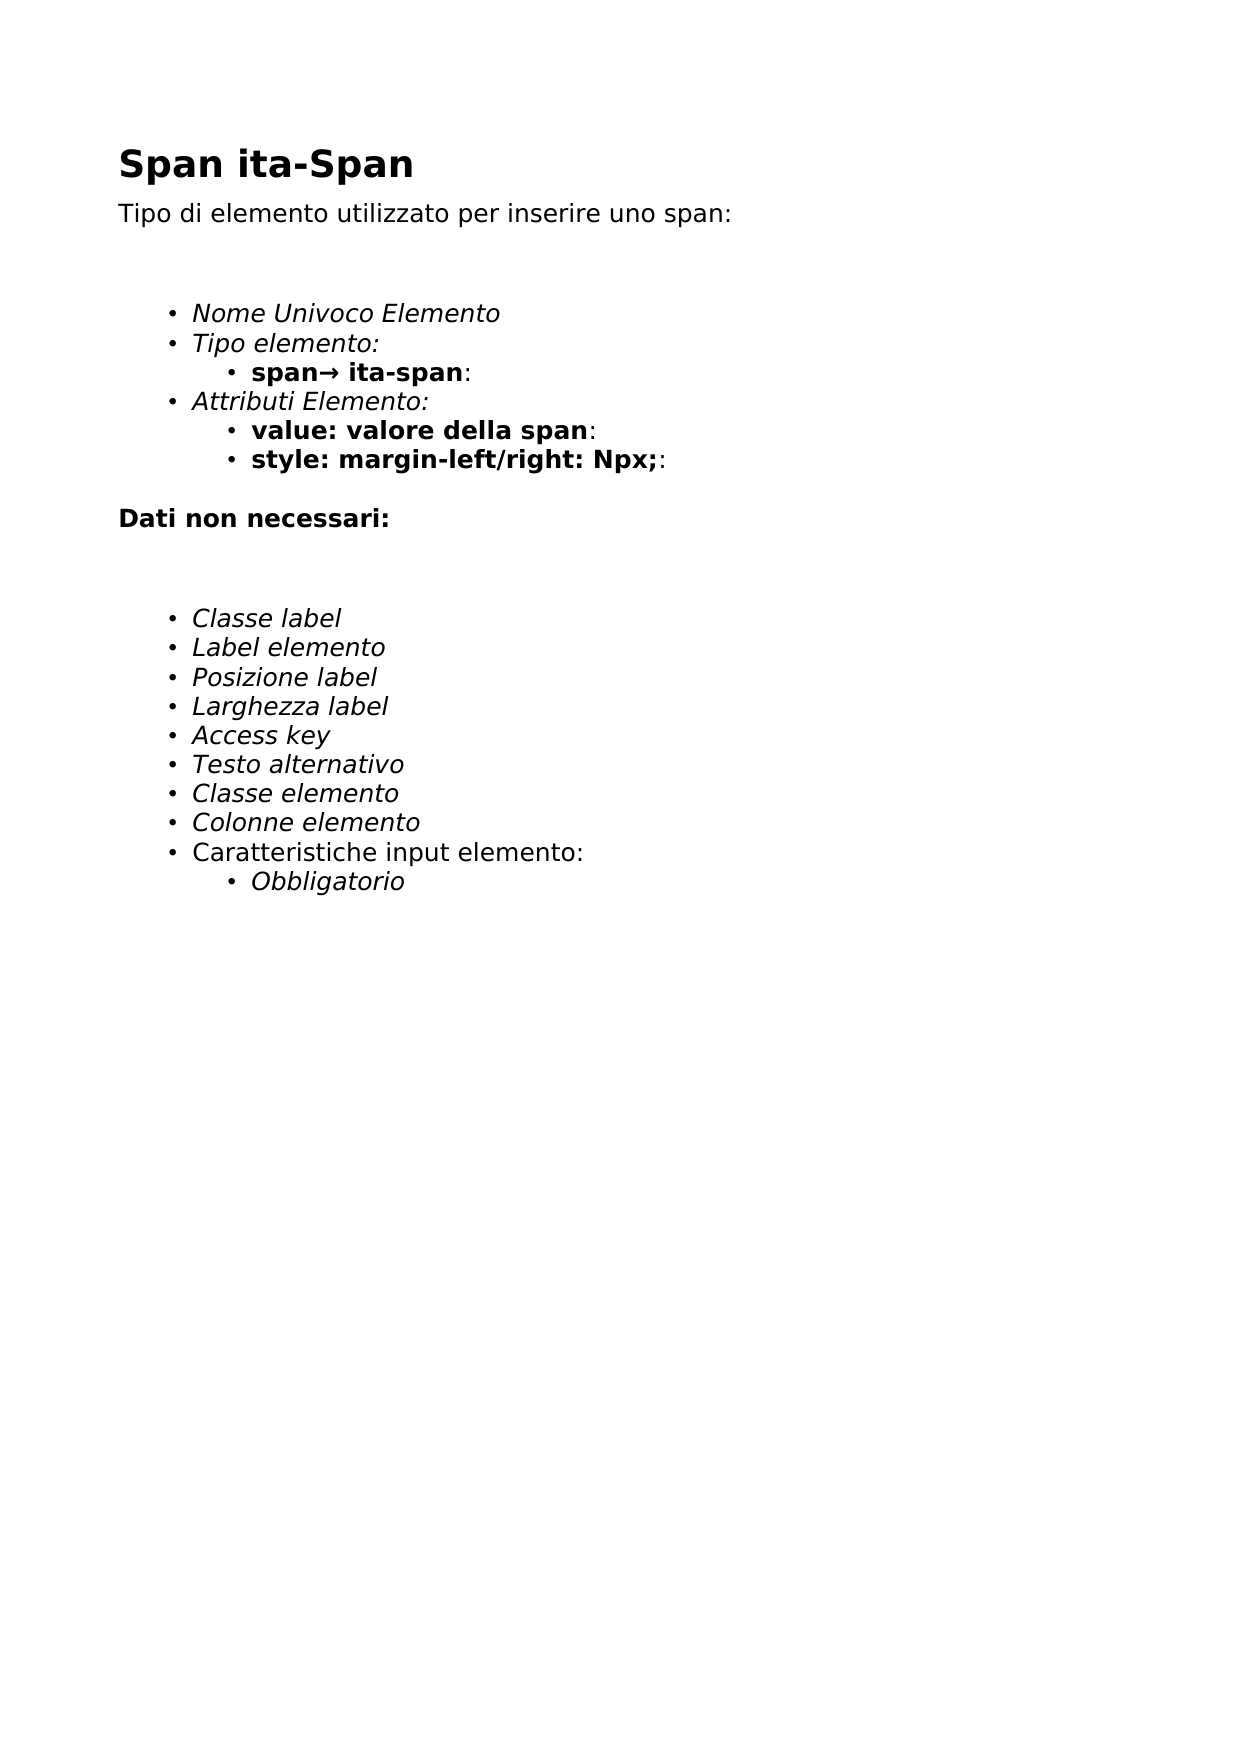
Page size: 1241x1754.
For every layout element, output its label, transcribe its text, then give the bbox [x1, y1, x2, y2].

list Classe label [177, 604, 1122, 633]
list Access key [177, 721, 1122, 750]
text Dati non necessari: [118, 504, 1122, 562]
list value: valore della span: [236, 416, 1122, 445]
list Nome Univoco Elemento [177, 299, 1122, 329]
text Tipo di elemento utilizzato per inserire uno span: [118, 199, 1122, 258]
list style: margin-left/right: Npx;: [236, 445, 1122, 474]
list Classe elemento [177, 779, 1122, 808]
list Obbligatorio [236, 867, 1122, 896]
list Tipo elemento: [177, 329, 1122, 358]
list span→ ita-span: [236, 358, 1122, 387]
list Attributi Elemento: [177, 387, 1122, 416]
list Testo alternativo [177, 750, 1122, 779]
list Caratteristiche input elemento: [177, 838, 1122, 867]
list Colonne elemento [177, 808, 1122, 838]
subtitle Span ita-Span [118, 143, 1122, 187]
list Larghezza label [177, 692, 1122, 721]
list Posizione label [177, 663, 1122, 692]
list Label elemento [177, 633, 1122, 663]
